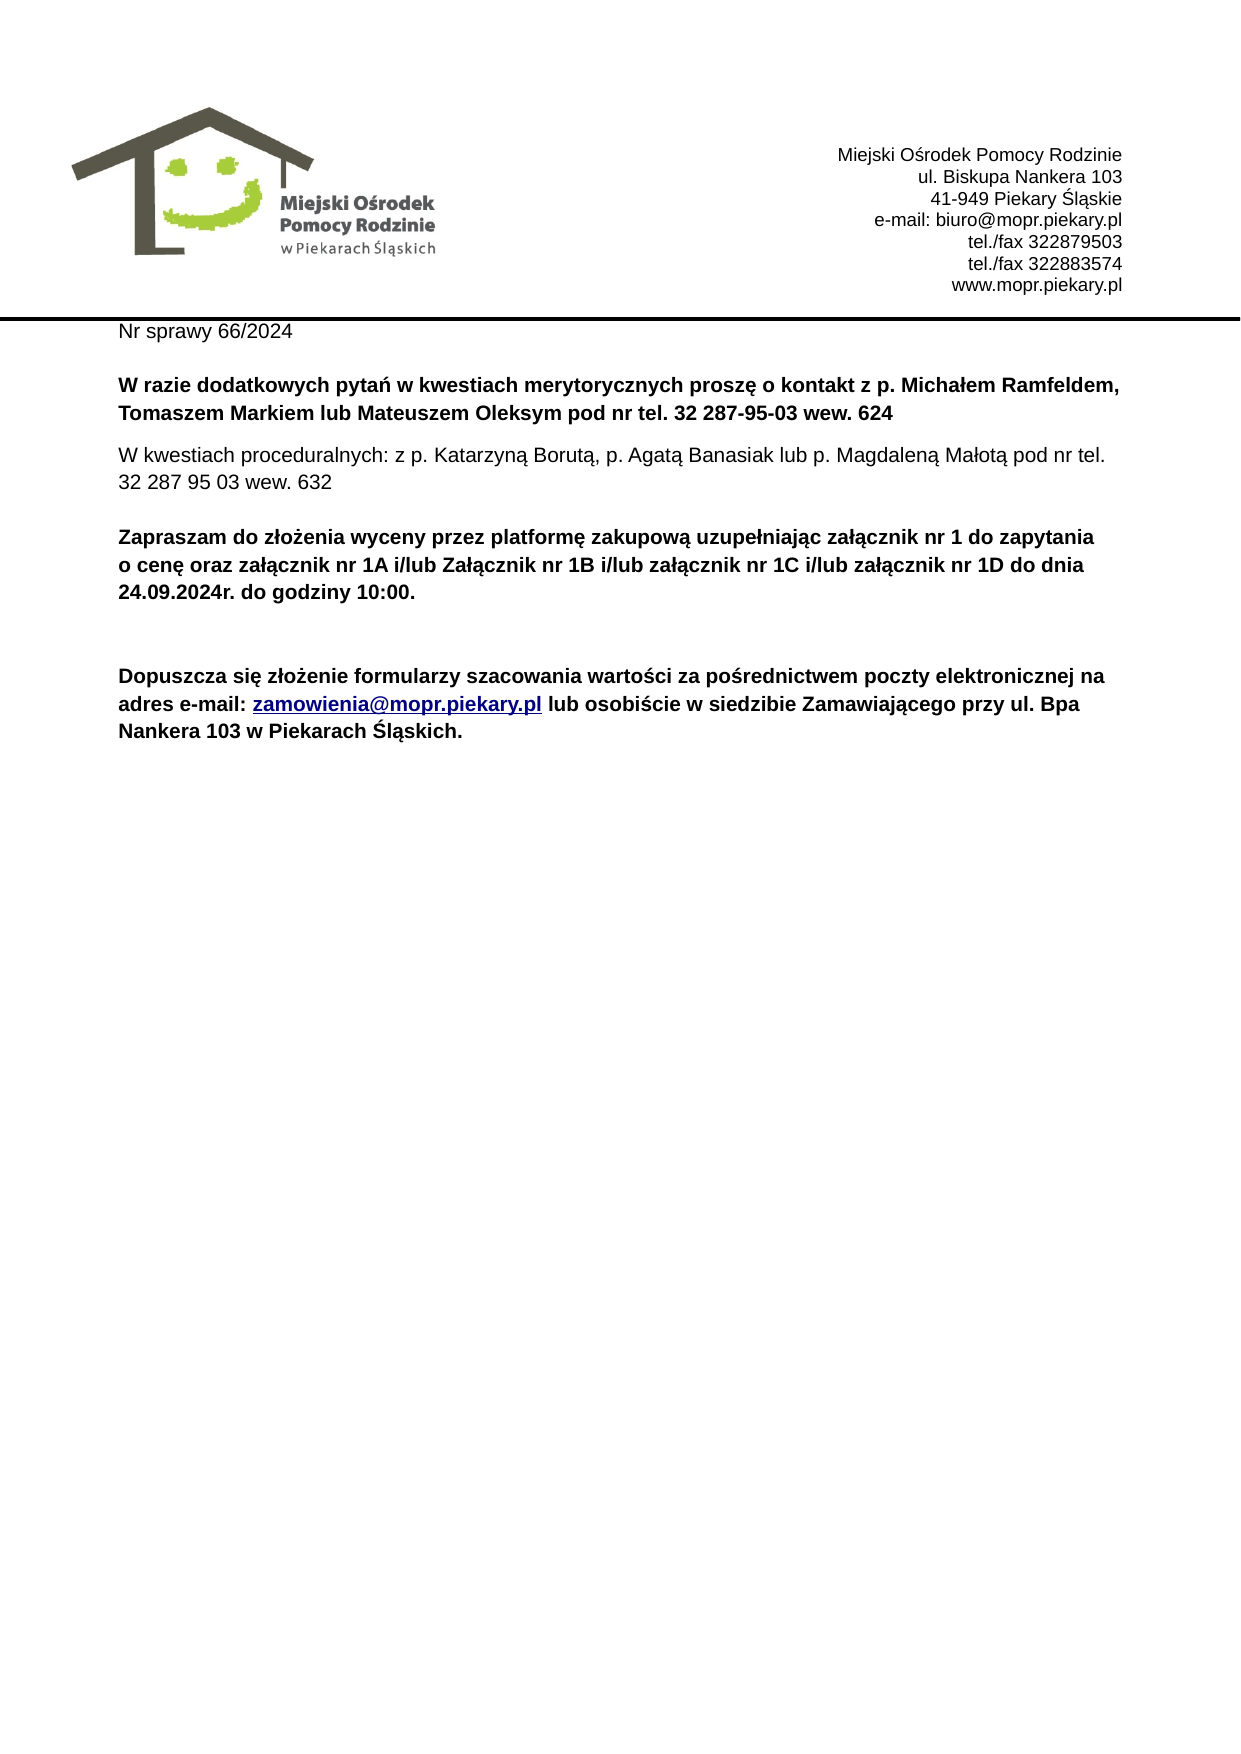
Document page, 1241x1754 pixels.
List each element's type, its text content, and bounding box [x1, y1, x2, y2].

text W razie dodatkowych pytań w kwestiach merytorycznych proszę o kontakt z p. Michałem Ramfeldem, Tomaszem Markiem lub Mateuszem Oleksym pod nr tel. 32 287-95-03 wew. 624 [118, 373, 1122, 424]
text W kwestiach proceduralnych: z p. Katarzyną Borutą, p. Agatą Banasiak lub p. Magdaleną Małotą pod nr tel. 32 287 95 03 wew. 632 Zapraszam do złożenia wyceny przez platformę zakupową uzupełniając załącznik nr 1 do zapytania o cenę oraz załącznik nr 1A i/lub Załącznik nr 1B i/lub załącznik nr 1C i/lub załącznik nr 1D do dnia 24.09.2024r. do godziny 10:00. [118, 442, 1122, 604]
text Dopuszcza się złożenie formularzy szacowania wartości za pośrednictwem poczty elektronicznej na adres e-mail: zamowienia@mopr.piekary.pl lub osobiście w siedzibie Zamawiającego przy ul. Bpa Nankera 103 w Piekarach Śląskich. [118, 664, 1122, 743]
picture [71, 71, 455, 283]
